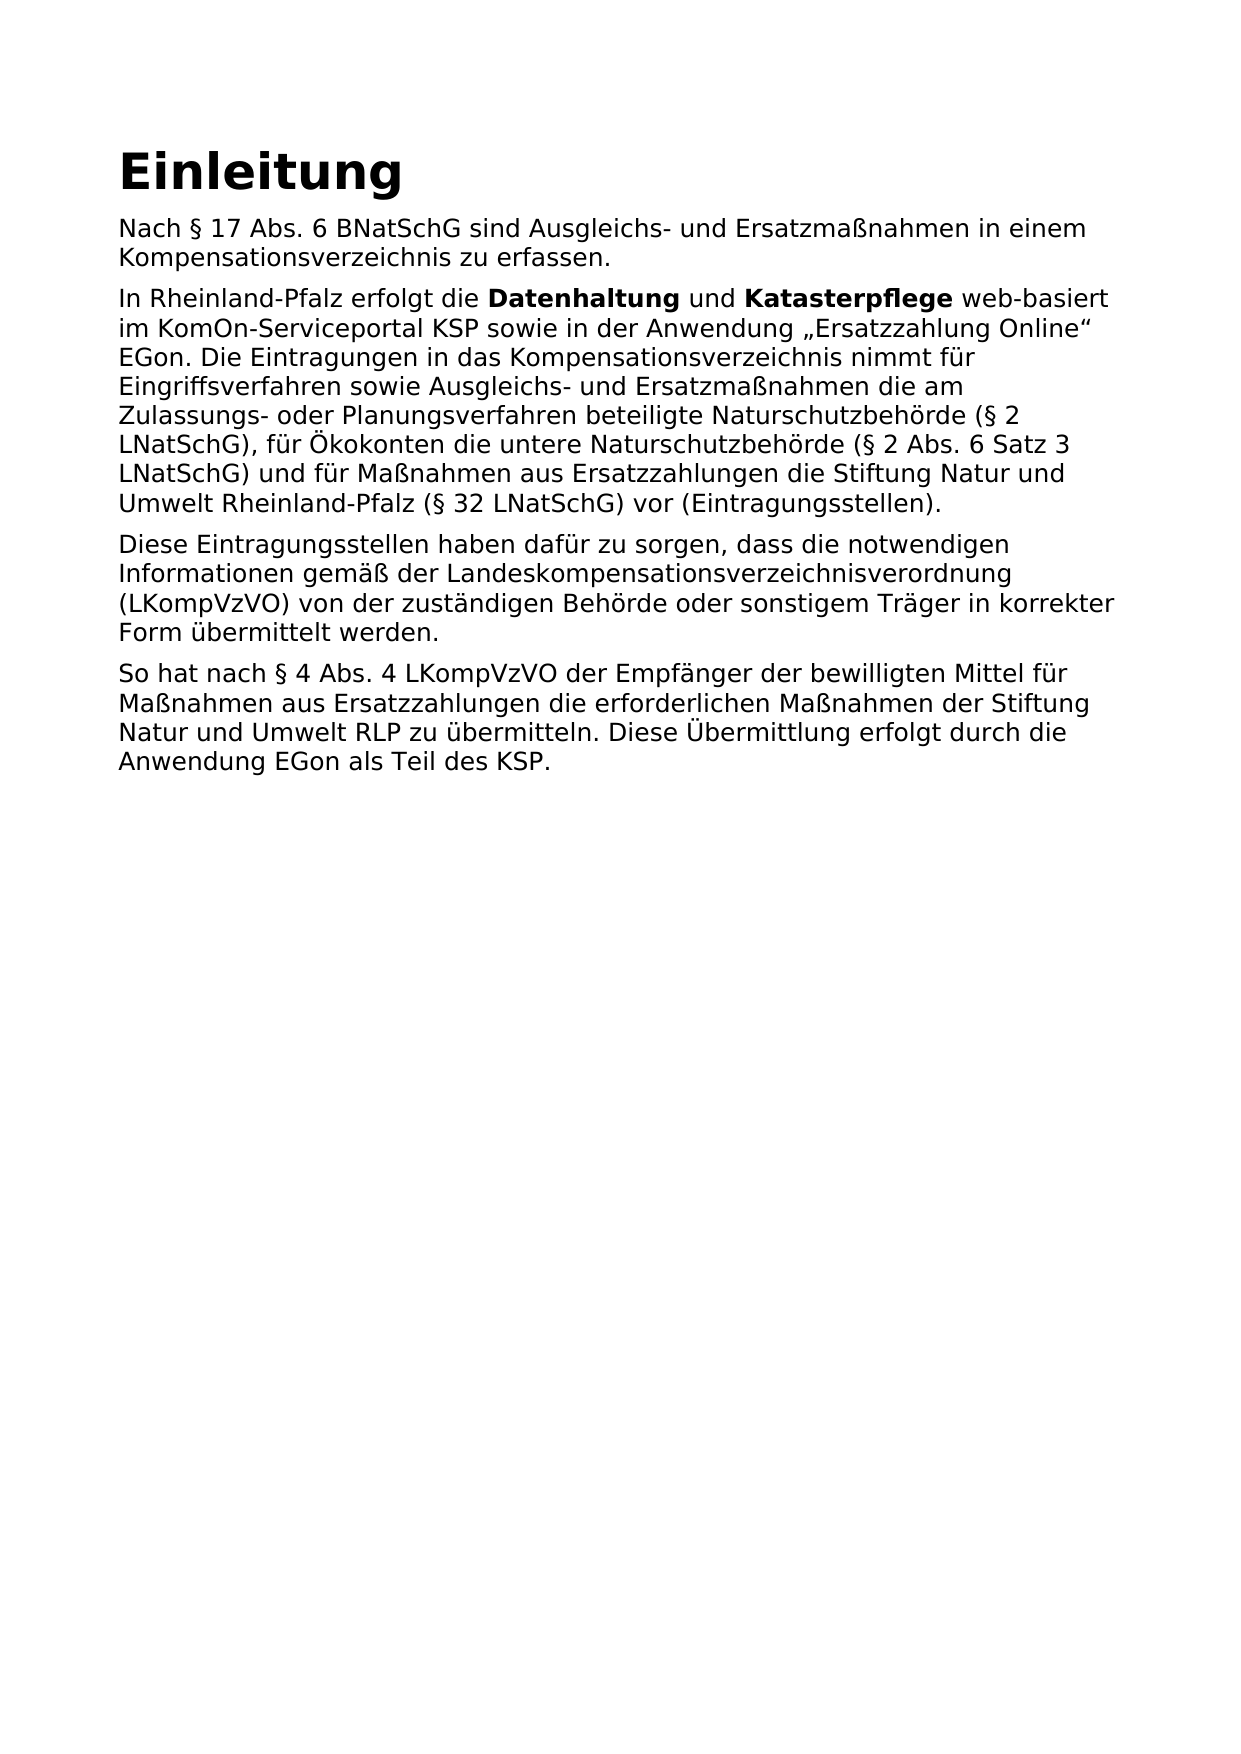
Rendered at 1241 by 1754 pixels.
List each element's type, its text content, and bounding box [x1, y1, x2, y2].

text Diese Eintragungsstellen haben dafür zu sorgen, dass die notwendigen Informationen gemäß der Landeskompensationsverzeichnisverordnung (LKompVzVO) von der zuständigen Behörde oder sonstigem Träger in korrekter Form übermittelt werden. [118, 531, 1122, 647]
text Nach § 17 Abs. 6 BNatSchG sind Ausgleichs- und Ersatzmaßnahmen in einem Kompensationsverzeichnis zu erfassen. [118, 214, 1122, 272]
text In Rheinland-Pfalz erfolgt die Datenhaltung und Katasterpflege web-basiert im KomOn-Serviceportal KSP sowie in der Anwendung „Ersatzzahlung Online“ EGon. Die Eintragungen in das Kompensationsverzeichnis nimmt für Eingriffsverfahren sowie Ausgleichs- und Ersatzmaßnahmen die am Zulassungs- oder Planungsverfahren beteiligte Naturschutzbehörde (§ 2 LNatSchG), für Ökokonten die untere Naturschutzbehörde (§ 2 Abs. 6 Satz 3 LNatSchG) und für Maßnahmen aus Ersatzzahlungen die Stiftung Natur und Umwelt Rheinland-Pfalz (§ 32 LNatSchG) vor (Eintragungsstellen). [118, 285, 1122, 518]
text So hat nach § 4 Abs. 4 LKompVzVO der Empfänger der bewilligten Mittel für Maßnahmen aus Ersatzzahlungen die erforderlichen Maßnahmen der Stiftung Natur und Umwelt RLP zu übermitteln. Diese Übermittlung erfolgt durch die Anwendung EGon als Teil des KSP. [118, 660, 1122, 776]
subtitle Einleitung [118, 143, 1122, 201]
